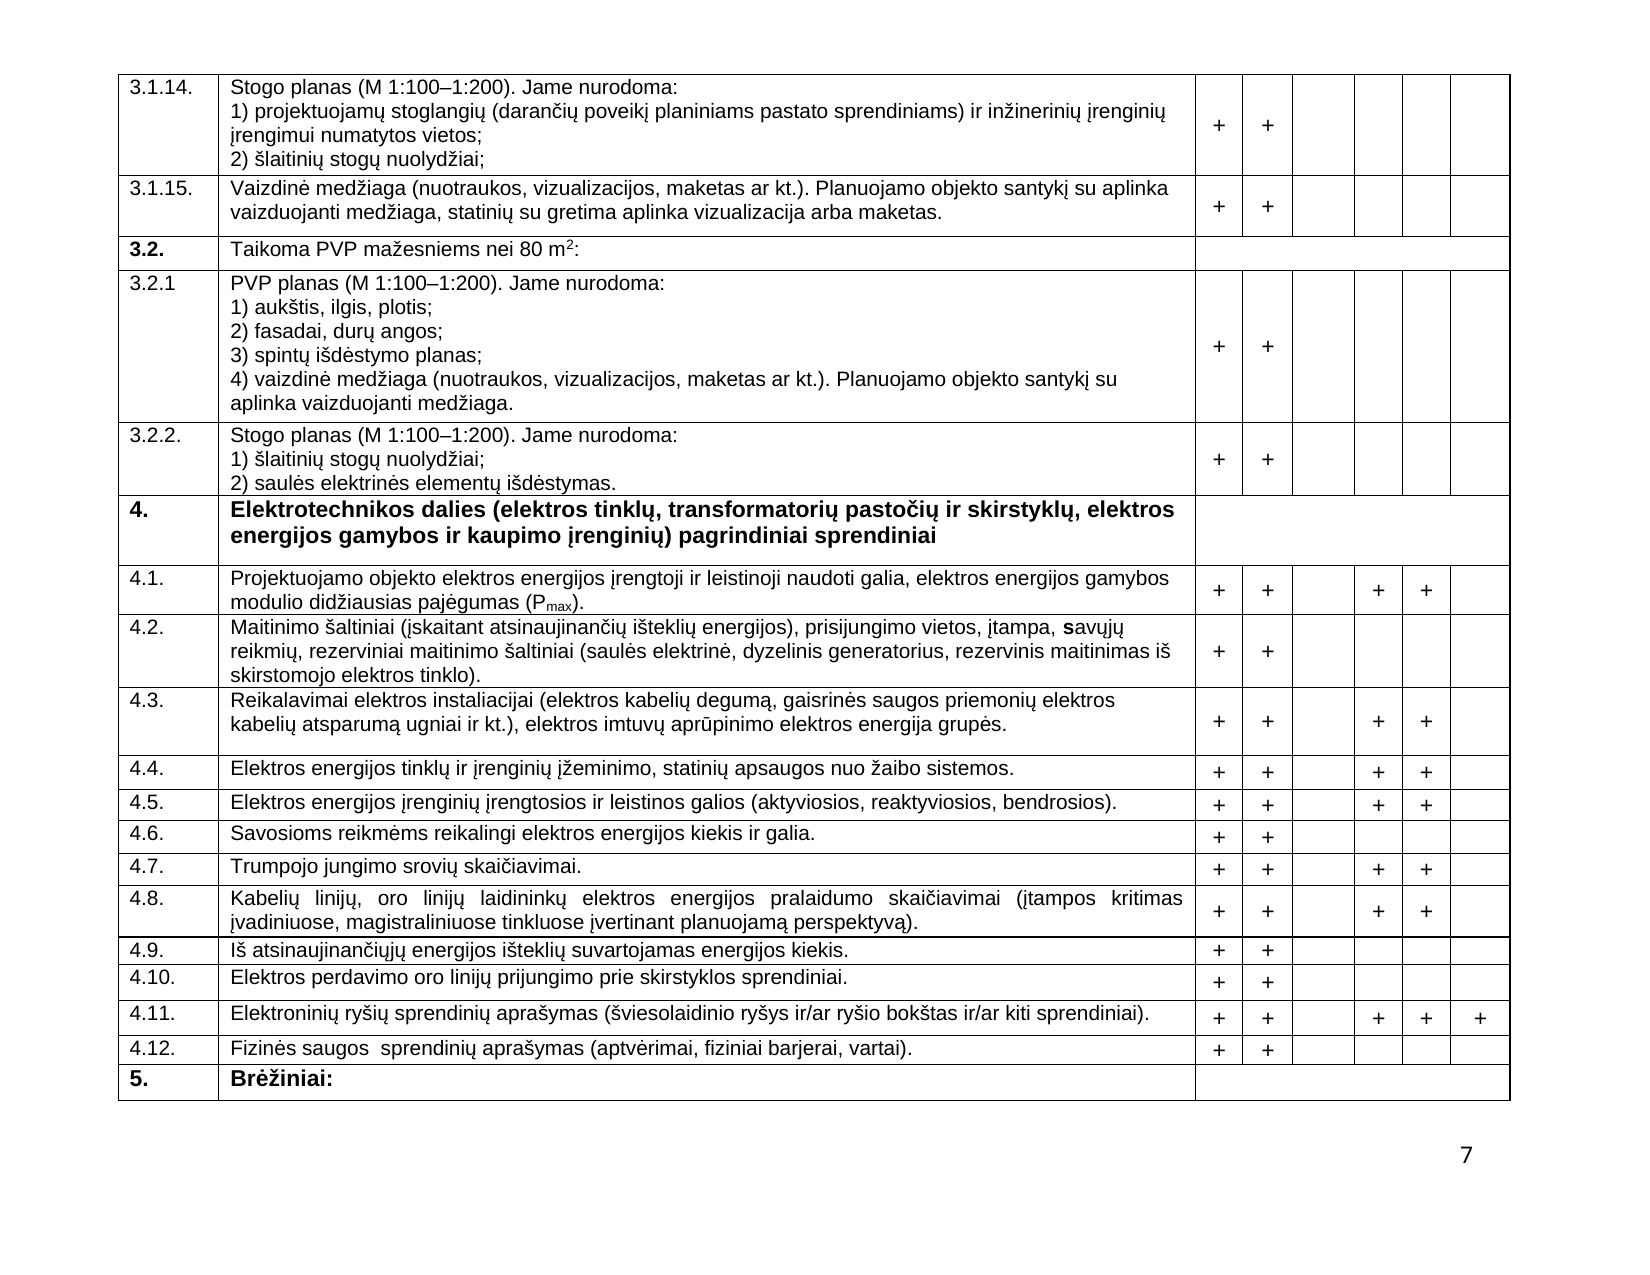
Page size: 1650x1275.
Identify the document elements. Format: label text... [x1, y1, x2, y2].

table_cell [1293, 688, 1354, 755]
table_cell + [1403, 886, 1450, 936]
table_cell 3.1.15. [119, 176, 218, 236]
table_cell 4.5. [119, 790, 218, 820]
table_cell Kabelių linijų, oro linijų laidininkų elektros energijos pralaidumo skaičiavimai (įtampos kritimas įvadiniuose, magistraliniuose tinkluose įvertinant planuojamą perspektyvą). [219, 886, 1195, 936]
table_cell + [1243, 965, 1292, 1000]
table_cell [1293, 423, 1354, 495]
table_cell 4.11. [119, 1001, 218, 1035]
table_cell 4.7. [119, 854, 218, 885]
table_cell [1293, 821, 1354, 853]
table_cell [1293, 1036, 1354, 1064]
table_cell + [1355, 566, 1402, 614]
table_cell 4.8. [119, 886, 218, 936]
table_cell + [1243, 423, 1292, 495]
table_cell [1355, 821, 1402, 853]
table_cell [1403, 1036, 1450, 1064]
table_cell [1355, 938, 1402, 964]
table_cell [1403, 938, 1450, 964]
table_cell Stogo planas (M 1:100–1:200). Jame nurodoma: 1) projektuojamų stoglangių (darančių poveikį planiniams pastato sprendiniams) ir inžinerinių įrenginių įrengimui numatytos vietos; 2) šlaitinių stogų nuolydžiai; [219, 75, 1195, 175]
table_cell Projektuojamo objekto elektros energijos įrengtoji ir leistinoji naudoti galia, elektros energijos gamybos modulio didžiausias pajėgumas (Pmax). [219, 566, 1195, 614]
table_cell [1355, 615, 1402, 687]
table_cell 4. [119, 496, 218, 565]
table_cell [1196, 237, 1509, 269]
table_cell 4.12. [119, 1036, 218, 1064]
table_cell [1451, 271, 1509, 422]
table_cell + [1196, 688, 1242, 755]
table_cell [1451, 615, 1509, 687]
table_cell [1293, 886, 1354, 936]
table_cell 5. [119, 1065, 218, 1100]
table_cell [1293, 965, 1354, 1000]
table_cell [1403, 821, 1450, 853]
table_cell 3.2.1 [119, 271, 218, 422]
table_cell [1355, 1036, 1402, 1064]
table_cell [1355, 423, 1402, 495]
table_cell + [1403, 790, 1450, 820]
table_cell + [1243, 688, 1292, 755]
table_cell [1451, 688, 1509, 755]
table_cell + [1403, 1001, 1450, 1035]
table_cell Savosioms reikmėms reikalingi elektros energijos kiekis ir galia. [219, 821, 1195, 853]
table_cell + [1196, 790, 1242, 820]
table_cell + [1196, 938, 1242, 964]
table_cell [1451, 790, 1509, 820]
table_cell [1355, 75, 1402, 175]
table_cell [1451, 1036, 1509, 1064]
table_cell + [1243, 790, 1292, 820]
table_cell 3.2. [119, 237, 218, 269]
table_cell + [1196, 566, 1242, 614]
table_cell [1451, 886, 1509, 936]
table_cell [1293, 75, 1354, 175]
table_cell + [1243, 566, 1292, 614]
table_cell + [1243, 176, 1292, 236]
table_cell + [1196, 965, 1242, 1000]
table_cell + [1196, 423, 1242, 495]
table_cell [1451, 938, 1509, 964]
table_cell PVP planas (M 1:100–1:200). Jame nurodoma: 1) aukštis, ilgis, plotis; 2) fasadai, durų angos; 3) spintų išdėstymo planas; 4) vaizdinė medžiaga (nuotraukos, vizualizacijos, maketas ar kt.). Planuojamo objekto santykį su aplinka vaizduojanti medžiaga. [219, 271, 1195, 422]
table_cell + [1196, 615, 1242, 687]
table_cell Elektroninių ryšių sprendinių aprašymas (šviesolaidinio ryšys ir/ar ryšio bokštas ir/ar kiti sprendiniai). [219, 1001, 1195, 1035]
table_cell Stogo planas (M 1:100–1:200). Jame nurodoma: 1) šlaitinių stogų nuolydžiai; 2) saulės elektrinės elementų išdėstymas. [219, 423, 1195, 495]
table_cell + [1196, 756, 1242, 789]
table_cell + [1196, 1001, 1242, 1035]
table_cell + [1243, 886, 1292, 936]
table_cell + [1243, 938, 1292, 964]
table_cell [1451, 756, 1509, 789]
table_cell [1196, 1065, 1509, 1100]
table_cell [1451, 75, 1509, 175]
table_cell + [1243, 1001, 1292, 1035]
table_cell [1293, 566, 1354, 614]
table_cell 3.2.2. [119, 423, 218, 495]
table_cell + [1355, 854, 1402, 885]
table_cell + [1196, 1036, 1242, 1064]
table_cell + [1196, 854, 1242, 885]
table_cell [1451, 176, 1509, 236]
table_cell Fizinės saugos sprendinių aprašymas (aptvėrimai, fiziniai barjerai, vartai). [219, 1036, 1195, 1064]
table_cell [1403, 965, 1450, 1000]
table_cell Brėžiniai: [219, 1065, 1195, 1100]
table_cell [1355, 271, 1402, 422]
table_cell + [1243, 1036, 1292, 1064]
table_cell + [1243, 615, 1292, 687]
table_cell [1196, 496, 1509, 565]
table_cell [1451, 965, 1509, 1000]
table_cell + [1451, 1001, 1509, 1035]
table_cell Vaizdinė medžiaga (nuotraukos, vizualizacijos, maketas ar kt.). Planuojamo objekto santykį su aplinka vaizduojanti medžiaga, statinių su gretima aplinka vizualizacija arba maketas. [219, 176, 1195, 236]
table_cell + [1196, 176, 1242, 236]
table_cell 3.1.14. [119, 75, 218, 175]
table_cell + [1243, 75, 1292, 175]
table_cell [1293, 176, 1354, 236]
table_cell 4.3. [119, 688, 218, 755]
table_cell [1293, 1001, 1354, 1035]
table_cell [1403, 271, 1450, 422]
table_cell [1293, 854, 1354, 885]
table_cell Elektros energijos tinklų ir įrenginių įžeminimo, statinių apsaugos nuo žaibo sistemos. [219, 756, 1195, 789]
table_cell [1451, 423, 1509, 495]
table_cell + [1243, 756, 1292, 789]
table_cell [1355, 965, 1402, 1000]
table_cell + [1196, 75, 1242, 175]
table_cell + [1196, 886, 1242, 936]
table_cell [1403, 75, 1450, 175]
table_cell + [1403, 566, 1450, 614]
table_cell + [1403, 688, 1450, 755]
table_cell Iš atsinaujinančiųjų energijos išteklių suvartojamas energijos kiekis. [219, 938, 1195, 964]
table_cell + [1403, 756, 1450, 789]
table_cell Elektrotechnikos dalies (elektros tinklų, transformatorių pastočių ir skirstyklų, elektros energijos gamybos ir kaupimo įrenginių) pagrindiniai sprendiniai [219, 496, 1195, 565]
table_cell 4.10. [119, 965, 218, 1000]
table_cell Elektros perdavimo oro linijų prijungimo prie skirstyklos sprendiniai. [219, 965, 1195, 1000]
table_cell Elektros energijos įrenginių įrengtosios ir leistinos galios (aktyviosios, reaktyviosios, bendrosios). [219, 790, 1195, 820]
table_cell [1293, 790, 1354, 820]
table_cell [1403, 176, 1450, 236]
table_cell [1293, 615, 1354, 687]
table_cell 4.9. [119, 938, 218, 964]
table_cell + [1355, 1001, 1402, 1035]
table_cell Maitinimo šaltiniai (įskaitant atsinaujinančių išteklių energijos), prisijungimo vietos, įtampa, savųjų reikmių, rezerviniai maitinimo šaltiniai (saulės elektrinė, dyzelinis generatorius, rezervinis maitinimas iš skirstomojo elektros tinklo). [219, 615, 1195, 687]
table_cell [1451, 854, 1509, 885]
table_cell + [1196, 821, 1242, 853]
table_cell [1451, 821, 1509, 853]
table_cell + [1243, 821, 1292, 853]
table_cell 4.1. [119, 566, 218, 614]
table_cell 4.6. [119, 821, 218, 853]
table_cell + [1355, 756, 1402, 789]
table_cell + [1243, 271, 1292, 422]
table_cell [1451, 566, 1509, 614]
table_cell + [1355, 688, 1402, 755]
table_cell 4.2. [119, 615, 218, 687]
table_cell [1355, 176, 1402, 236]
table_cell + [1355, 886, 1402, 936]
table_cell [1293, 938, 1354, 964]
table_cell [1293, 271, 1354, 422]
table_cell Taikoma PVP mažesniems nei 80 m2: [219, 237, 1195, 269]
table_cell + [1403, 854, 1450, 885]
table_cell Reikalavimai elektros instaliacijai (elektros kabelių degumą, gaisrinės saugos priemonių elektros kabelių atsparumą ugniai ir kt.), elektros imtuvų aprūpinimo elektros energija grupės. [219, 688, 1195, 755]
table_cell [1293, 756, 1354, 789]
table_cell Trumpojo jungimo srovių skaičiavimai. [219, 854, 1195, 885]
table_cell 4.4. [119, 756, 218, 789]
table_cell + [1355, 790, 1402, 820]
table_cell [1403, 615, 1450, 687]
table_cell + [1196, 271, 1242, 422]
table_cell + [1243, 854, 1292, 885]
table_cell [1403, 423, 1450, 495]
